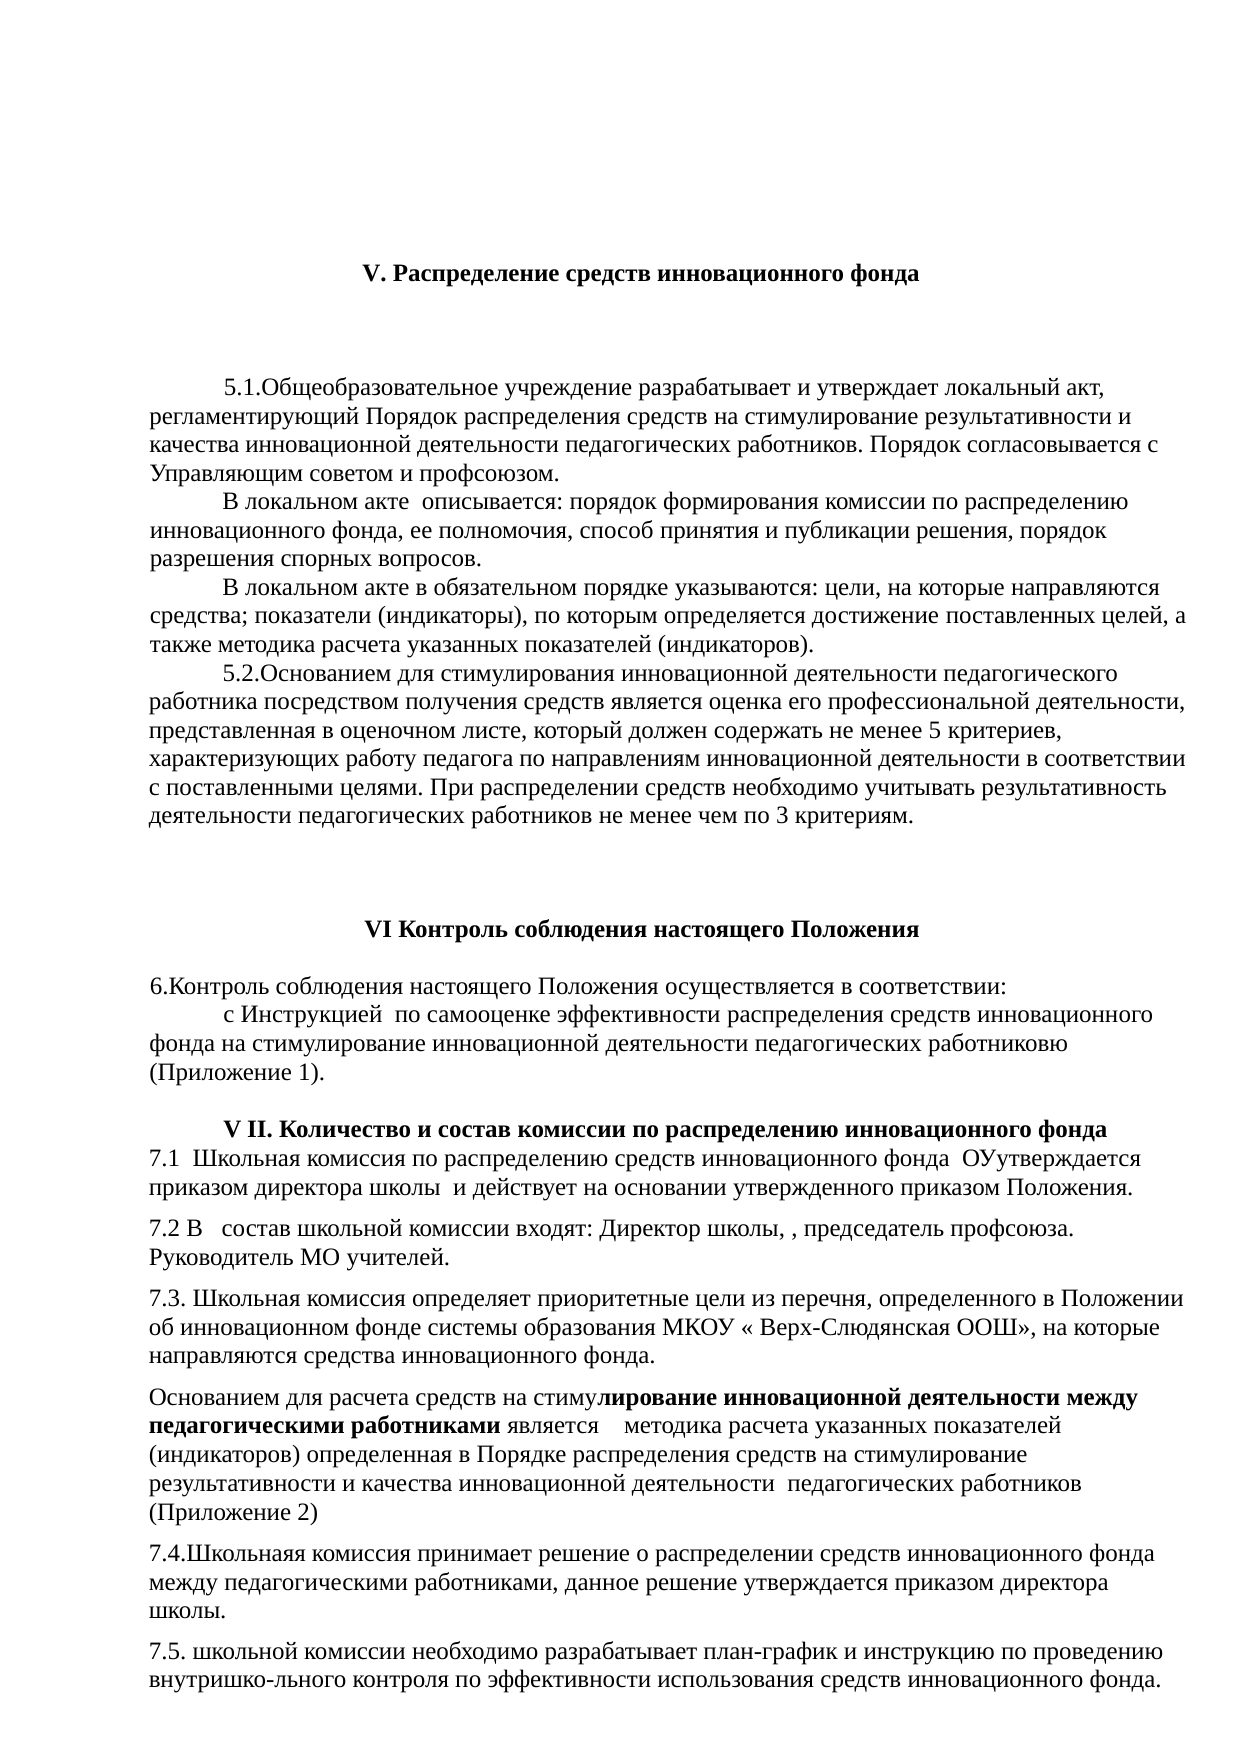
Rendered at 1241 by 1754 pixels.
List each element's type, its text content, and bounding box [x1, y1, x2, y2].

text 5.1.Общеобразовательное учреждение разрабатывает и утверждает локальный акт, регламентирующий Порядок распределения средств на стимулирование результативности и качества инновационной деятельности педагогических работников. Порядок согласовывается с Управляющим советом и профсоюзом. [149, 373, 1190, 487]
text Основанием для расчета средств на стимулирование инновационной деятельности между педагогическими работниками является методика расчета указанных показателей (индикаторов) определенная в Порядке распределения средств на стимулирование результативности и качества инновационной деятельности педагогических работников (Приложение 2) [148, 1382, 1190, 1525]
text 6.Контроль соблюдения настоящего Положения осуществляется в соответствии: [149, 972, 1190, 1000]
text V II. Количество и состав комиссии по распределению инновационного фонда [149, 1114, 1190, 1143]
text 7.1 Школьная комиссия по распределению средств инновационного фонда ОУутверждается приказом директора школы и действует на основании утвержденного приказом Положения. [148, 1143, 1190, 1200]
text В локальном акте в обязательном порядке указываются: цели, на которые направляются средства; показатели (индикаторы), по которым определяется достижение поставленных целей, а также методика расчета указанных показателей (индикаторов). [149, 572, 1189, 658]
text VI Контроль соблюдения настоящего Положения [149, 915, 1190, 943]
text 7.3. Школьная комиссия определяет приоритетные цели из перечня, определенного в Положении об инновационном фонде системы образования МКОУ « Верх-Слюдянская ООШ», на которые направляются средства инновационного фонда. [148, 1283, 1190, 1369]
text 7.2 В состав школьной комиссии входят: Директор школы, , председатель профсоюза. Руководитель МО учителей. [148, 1213, 1190, 1270]
text с Инструкцией по самооценке эффективности распределения средств инновационного фонда на стимулирование инновационной деятельности педагогических работниковю (Приложение 1). [149, 1000, 1190, 1086]
text 7.4.Школьнаяя комиссия принимает решение о распределении средств инновационного фонда между педагогическими работниками, данное решение утверждается приказом директора школы. [148, 1538, 1190, 1624]
text V. Распределение средств инновационного фонда [149, 258, 1190, 287]
text 7.5. школьной ко­миссии необходимо разрабатывает план-график и инструкцию по проведению внутришко-льного контроля по эффективности использования средств инновационного фонда. [148, 1637, 1190, 1694]
text В локальном акте описывается: порядок формирования комиссии по распределению инновационного фонда, ее полномочия, способ принятия и публикации решения, порядок разрешения спорных вопросов. [149, 487, 1190, 572]
text 5.2.Основанием для стимулирования инновационной деятельности педагогического работника посредством получения средств является оценка его профессиональной деятельности, представленная в оценочном листе, который должен содержать не менее 5 критериев, характеризующих работу педагога по направлениям инновационной деятельности в соответствии с поставленными целями. При распределении средств необходимо учитывать результативность деятельности педагогических работников не менее чем по 3 критериям. [148, 658, 1189, 829]
